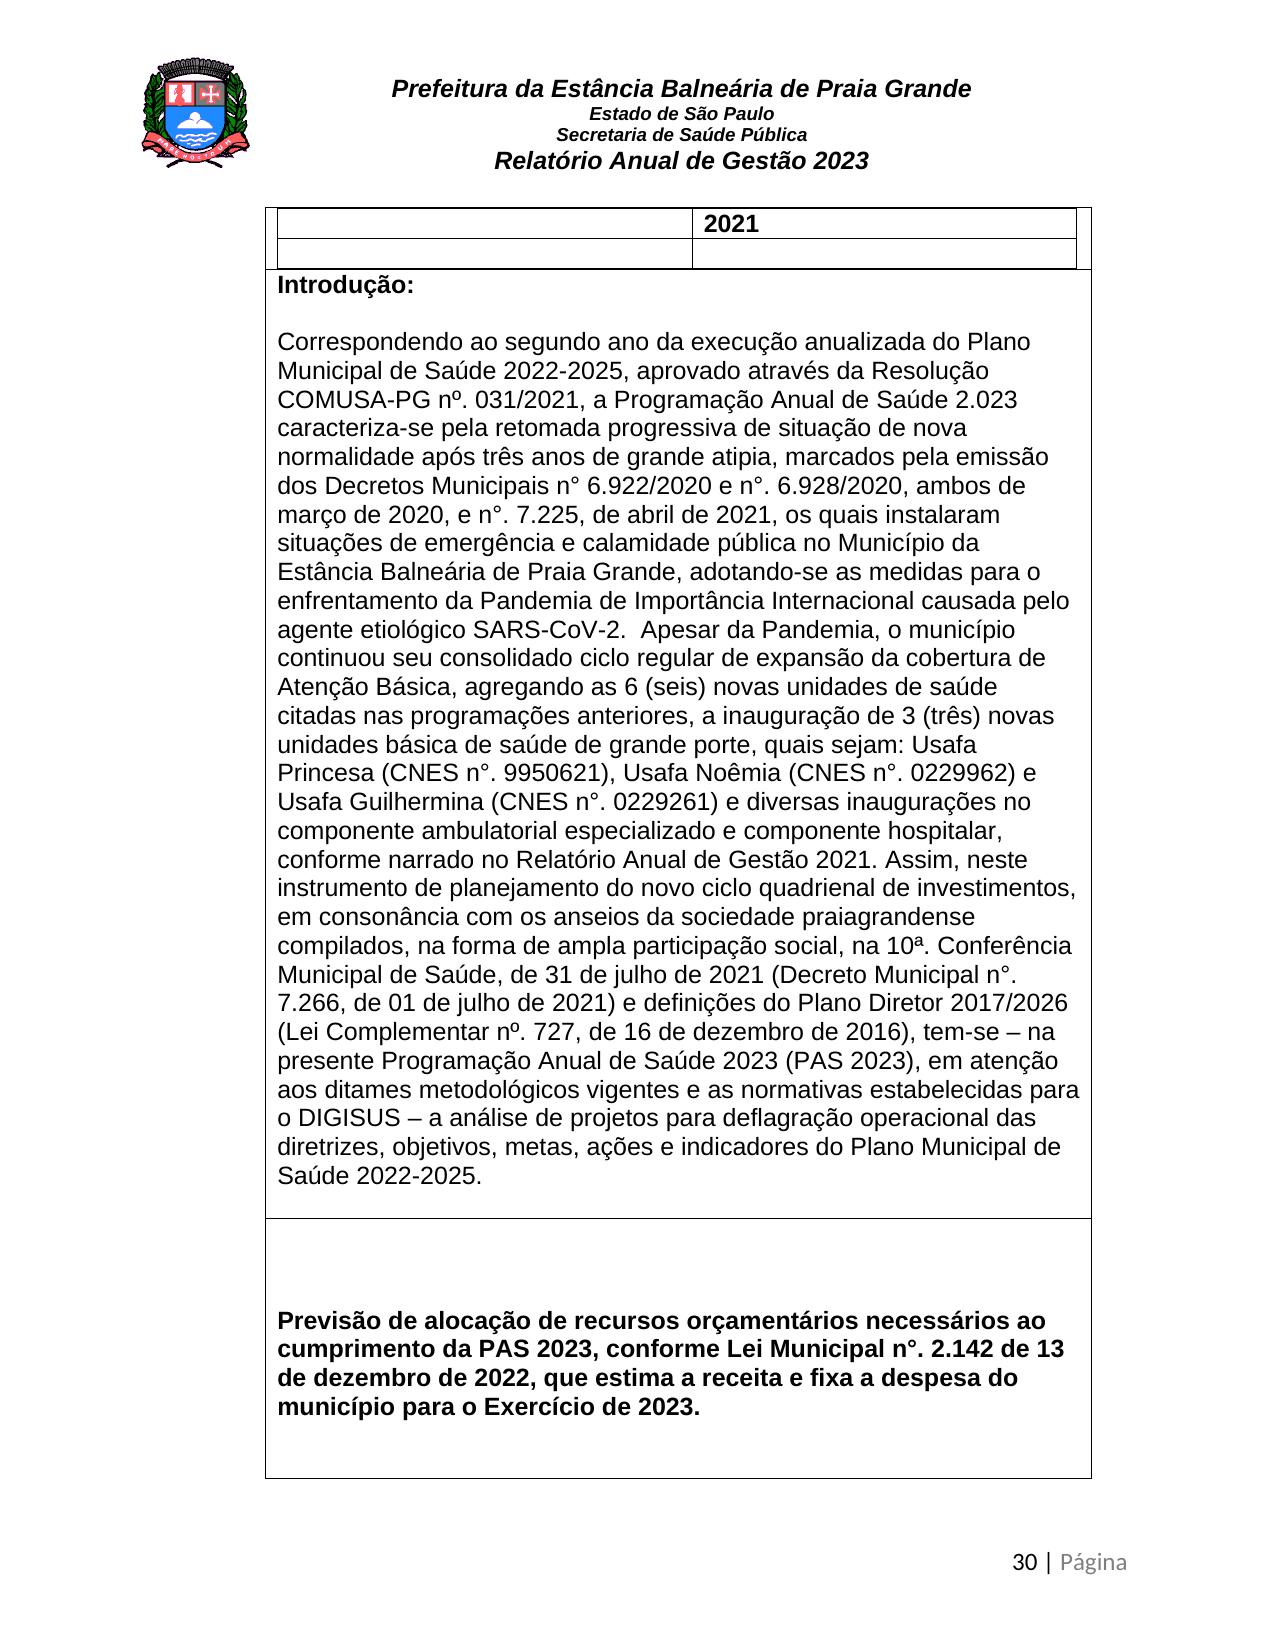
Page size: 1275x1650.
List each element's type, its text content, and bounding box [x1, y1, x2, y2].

table_cell [693, 239, 1076, 267]
table_cell Introdução: Correspondendo ao segundo ano da execução anualizada do Plano Municipal de Saúde 2022-2025, aprovado através da Resolução COMUSA-PG nº. 031/2021, a Programação Anual de Saúde 2.023 caracteriza-se pela retomada progressiva de situação de nova normalidade após três anos de grande atipia, marcados pela emissão dos Decretos Municipais n° 6.922/2020 e n°. 6.928/2020, ambos de março de 2020, e n°. 7.225, de abril de 2021, os quais instalaram situações de emergência e calamidade pública no Município da Estância Balneária de Praia Grande, adotando-se as medidas para o enfrentamento da Pandemia de Importância Internacional causada pelo agente etiológico SARS-CoV-2. Apesar da Pandemia, o município continuou seu consolidado ciclo regular de expansão da cobertura de Atenção Básica, agregando as 6 (seis) novas unidades de saúde citadas nas programações anteriores, a inauguração de 3 (três) novas unidades básica de saúde de grande porte, quais sejam: Usafa Princesa (CNES n°. 9950621), Usafa Noêmia (CNES n°. 0229962) e Usafa Guilhermina (CNES n°. 0229261) e diversas inaugurações no componente ambulatorial especializado e componente hospitalar, conforme narrado no Relatório Anual de Gestão 2021. Assim, neste instrumento de planejamento do novo ciclo quadrienal de investimentos, em consonância com os anseios da sociedade praiagrandense compilados, na forma de ampla participação social, na 10ª. Conferência Municipal de Saúde, de 31 de julho de 2021 (Decreto Municipal n°. 7.266, de 01 de julho de 2021) e definições do Plano Diretor 2017/2026 (Lei Complementar nº. 727, de 16 de dezembro de 2016), tem-se – na presente Programação Anual de Saúde 2023 (PAS 2023), em atenção aos ditames metodológicos vigentes e as normativas estabelecidas para o DIGISUS – a análise de projetos para deflagração operacional das diretrizes, objetivos, metas, ações e indicadores do Plano Municipal de Saúde 2022-2025. [266, 270, 1091, 1218]
picture [132, 55, 259, 172]
table_cell 2021 [693, 209, 1076, 238]
table_header [1077, 208, 1091, 268]
table_header [266, 208, 277, 268]
table_cell [278, 209, 692, 238]
table_cell [278, 239, 692, 267]
table_cell Previsão de alocação de recursos orçamentários necessários ao cumprimento da PAS 2023, conforme Lei Municipal n°. 2.142 de 13 de dezembro de 2022, que estima a receita e fixa a despesa do município para o Exercício de 2023. [266, 1219, 1091, 1478]
